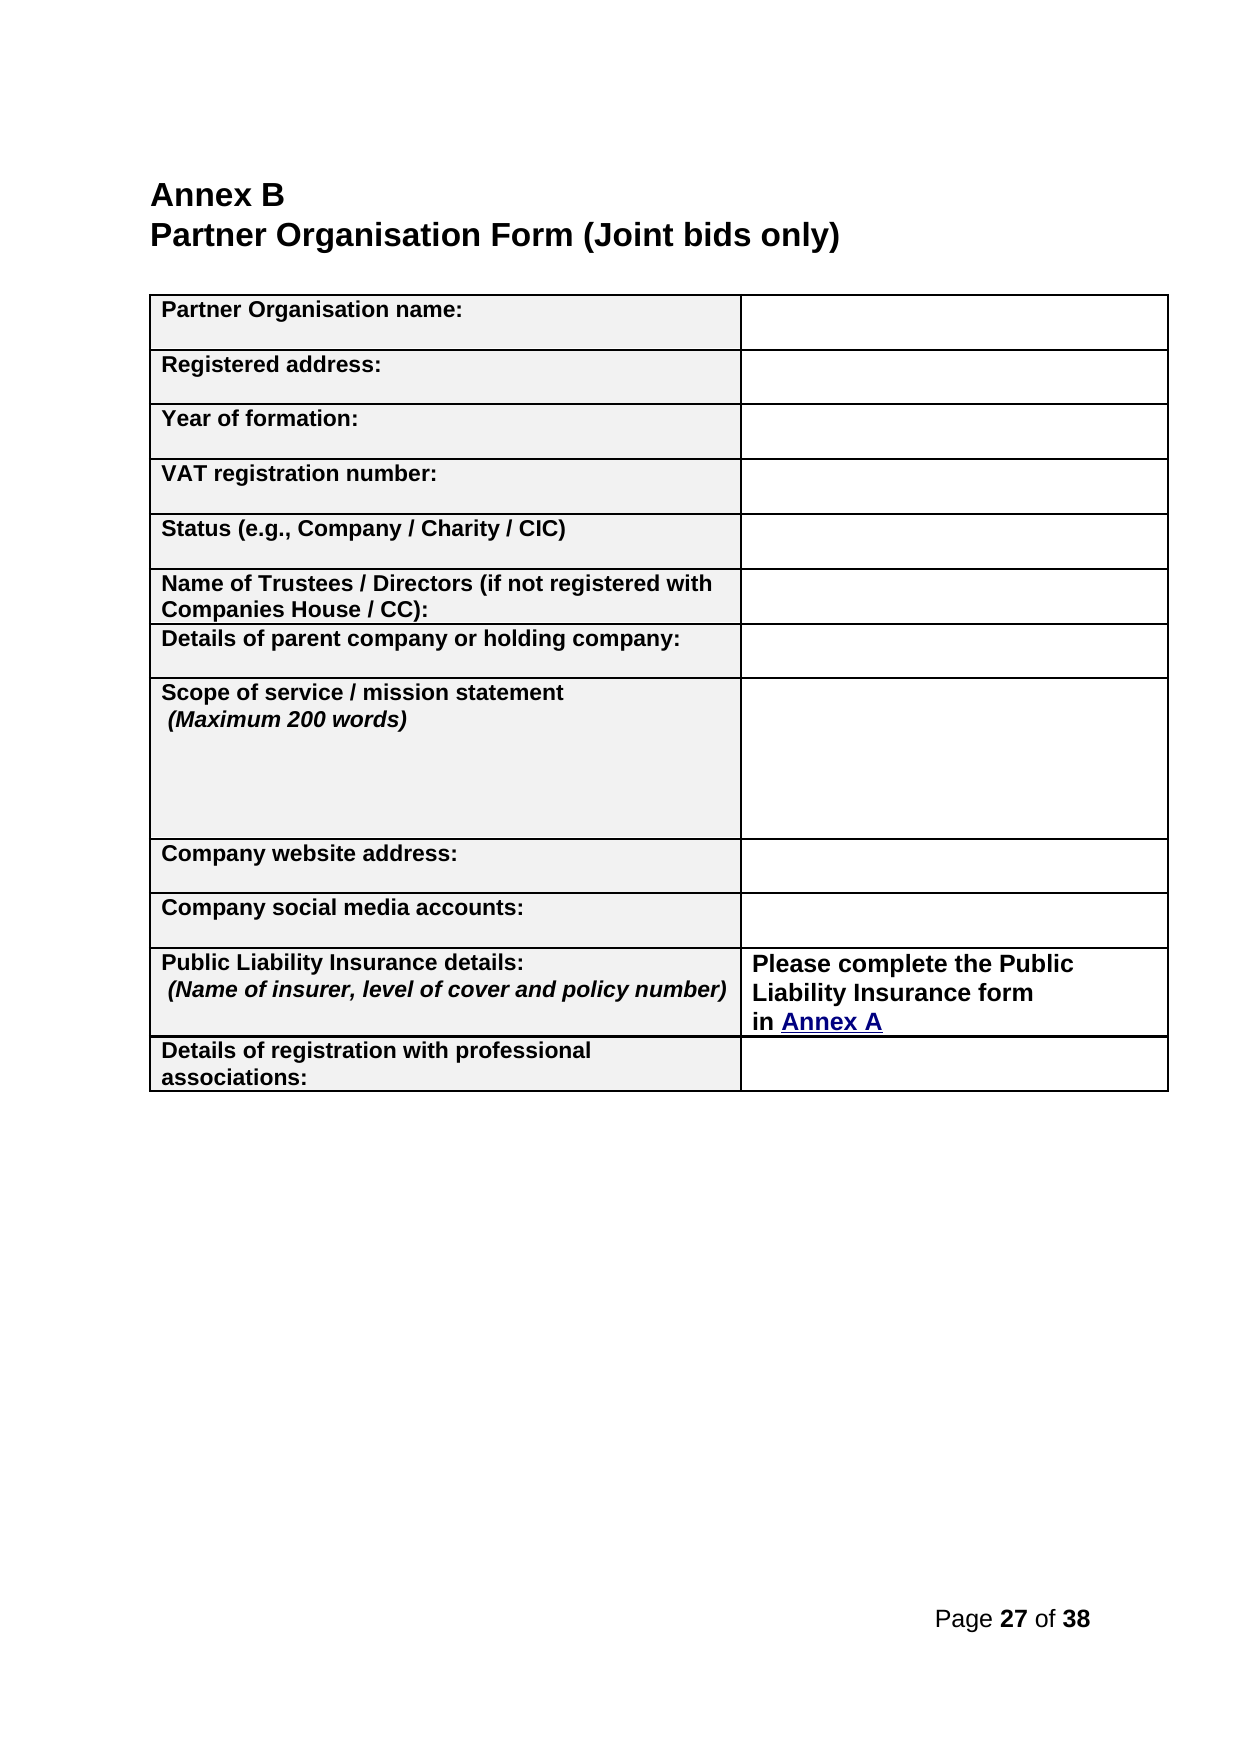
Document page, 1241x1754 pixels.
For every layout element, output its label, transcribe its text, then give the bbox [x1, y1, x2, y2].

table_cell Status (e.g., Company / Charity / CIC) [151, 515, 740, 568]
table_cell Details of registration with professional associations: [151, 1038, 740, 1090]
table_cell [742, 625, 1167, 677]
table_cell Registered address: [151, 351, 740, 403]
table_cell Year of formation: [151, 405, 740, 458]
table_cell [742, 515, 1167, 568]
table_cell [742, 679, 1167, 837]
subtitle Annex B Partner Organisation Form (Joint bids only) [150, 175, 1090, 293]
table_header [742, 296, 1167, 348]
table_cell [742, 405, 1167, 458]
table_cell [742, 840, 1167, 892]
table_cell [742, 570, 1167, 622]
table_cell Company social media accounts: [151, 894, 740, 947]
table_cell [742, 894, 1167, 947]
table_cell VAT registration number: [151, 460, 740, 513]
table_cell Details of parent company or holding company: [151, 625, 740, 677]
table_cell Scope of service / mission statement (Maximum 200 words) [151, 679, 740, 837]
table_cell [742, 460, 1167, 513]
table_cell Name of Trustees / Directors (if not registered with Companies House / CC): [151, 570, 740, 622]
table_cell Please complete the Public Liability Insurance form in Annex A [742, 949, 1167, 1035]
table_cell Public Liability Insurance details: (Name of insurer, level of cover and policy number) [151, 949, 740, 1035]
table_cell [742, 1038, 1167, 1090]
table_cell Company website address: [151, 840, 740, 892]
table_cell [742, 351, 1167, 403]
table_header Partner Organisation name: [151, 296, 740, 348]
